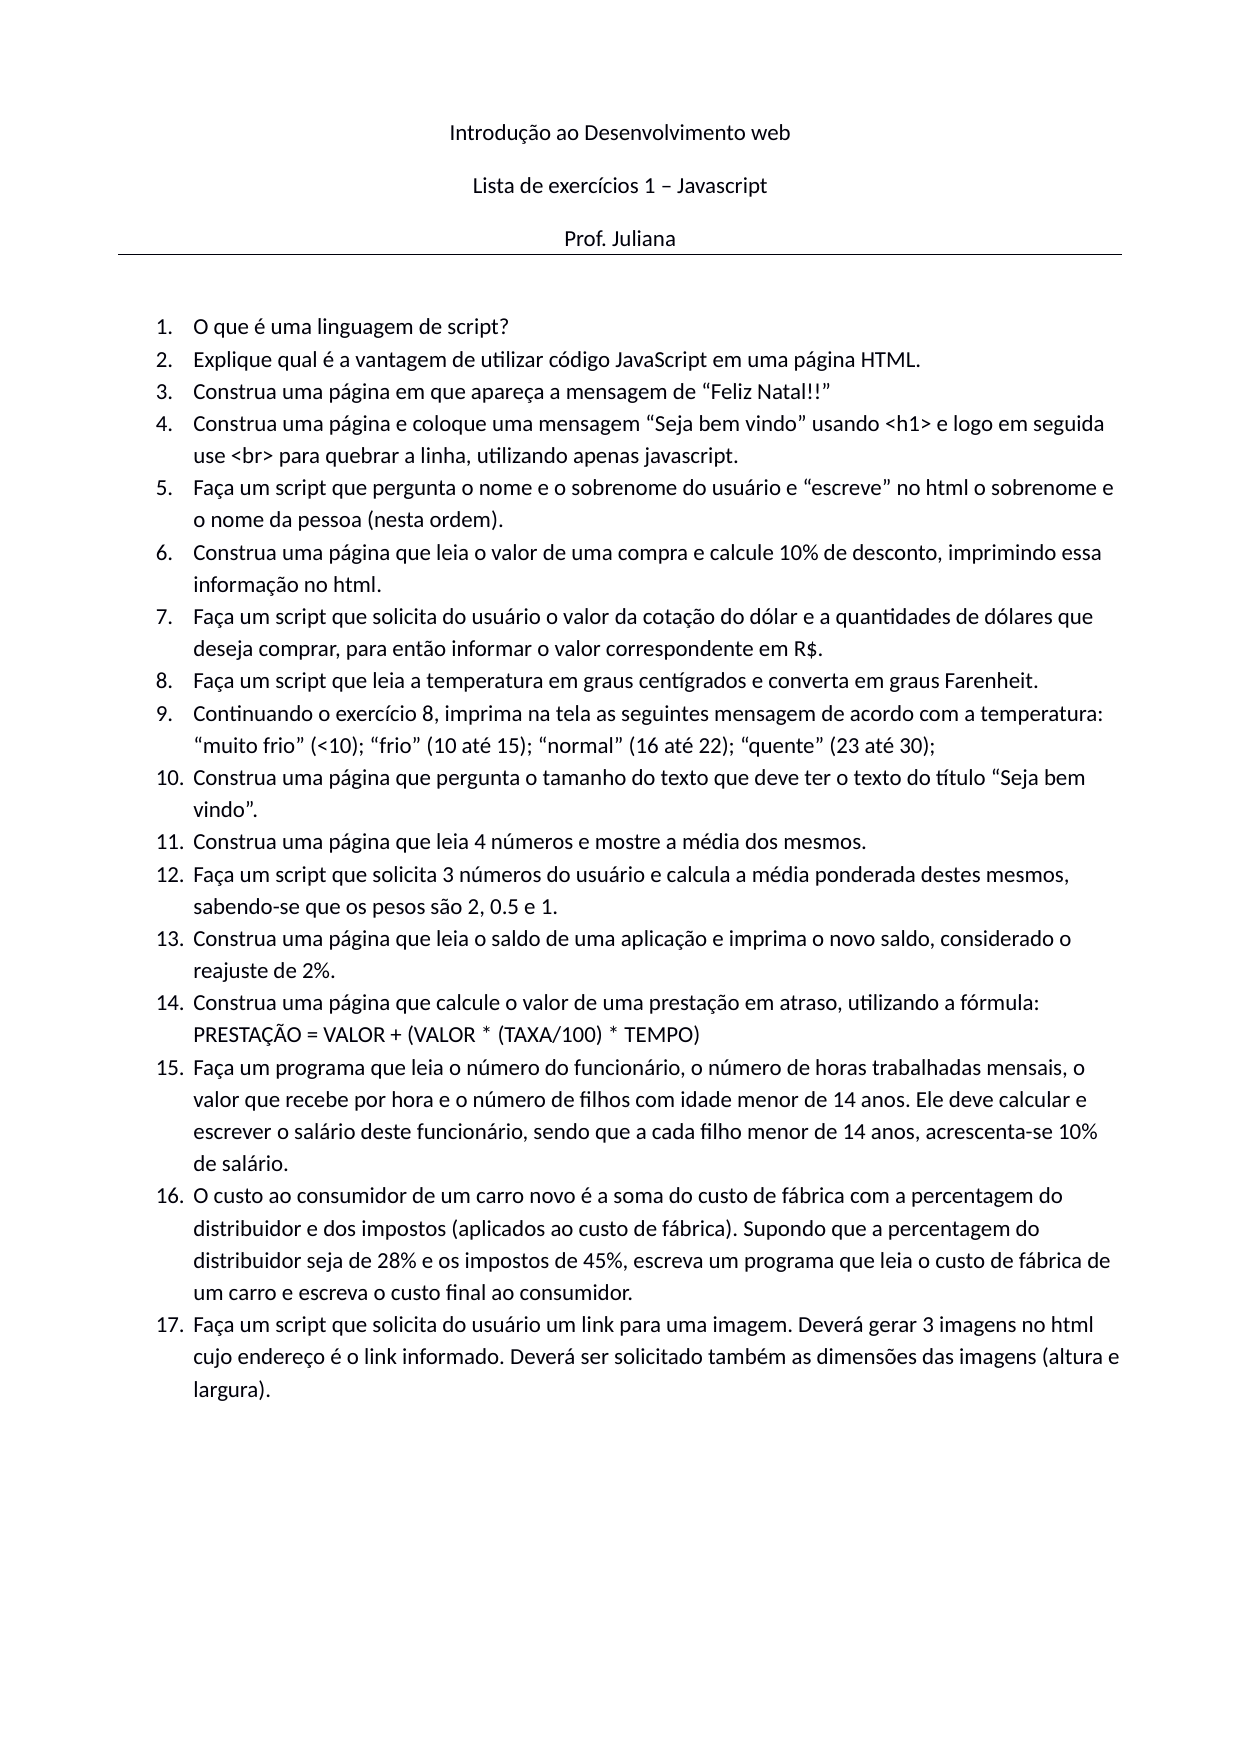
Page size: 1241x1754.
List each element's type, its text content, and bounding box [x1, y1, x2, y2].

list Faça um programa que leia o número do funcionário, o número de horas trabalhadas mensais, o valor que recebe por hora e o número de filhos com idade menor de 14 anos. Ele deve calcular e escrever o salário deste funcionário, sendo que a cada filho menor de 14 anos, acrescenta-se 10% de salário. [156, 1053, 1122, 1177]
text Introdução ao Desenvolvimento web [118, 118, 1122, 146]
list Faça um script que solicita do usuário o valor da cotação do dólar e a quantidades de dólares que deseja comprar, para então informar o valor correspondente em R$. [156, 602, 1122, 662]
list Construa uma página que leia o valor de uma compra e calcule 10% de desconto, imprimindo essa informação no html. [156, 538, 1122, 598]
list O custo ao consumidor de um carro novo é a soma do custo de fábrica com a percentagem do distribuidor e dos impostos (aplicados ao custo de fábrica). Supondo que a percentagem do distribuidor seja de 28% e os impostos de 45%, escreva um programa que leia o custo de fábrica de um carro e escreva o custo final ao consumidor. [156, 1182, 1122, 1306]
list Continuando o exercício 8, imprima na tela as seguintes mensagem de acordo com a temperatura: “muito frio” (<10); “frio” (10 até 15); “normal” (16 até 22); “quente” (23 até 30); [156, 699, 1122, 759]
list Faça um script que pergunta o nome e o sobrenome do usuário e “escreve” no html o sobrenome e o nome da pessoa (nesta ordem). [156, 473, 1122, 534]
list Construa uma página que leia 4 números e mostre a média dos mesmos. [156, 827, 1122, 856]
text Prof. Juliana [118, 224, 1122, 254]
list Construa uma página e coloque uma mensagem “Seja bem vindo” usando <h1> e logo em seguida use <br> para quebrar a linha, utilizando apenas javascript. [156, 409, 1122, 469]
list Faça um script que leia a temperatura em graus centígrados e converta em graus Farenheit. [156, 667, 1122, 694]
text Lista de exercícios 1 – Javascript [118, 171, 1122, 199]
list Construa uma página que pergunta o tamanho do texto que deve ter o texto do título “Seja bem vindo”. [156, 763, 1122, 823]
list Construa uma página que leia o saldo de uma aplicação e imprima o novo saldo, considerado o reajuste de 2%. [156, 924, 1122, 984]
list Faça um script que solicita 3 números do usuário e calcula a média ponderada destes mesmos, sabendo-se que os pesos são 2, 0.5 e 1. [156, 860, 1122, 920]
list Construa uma página em que apareça a mensagem de “Feliz Natal!!” [156, 377, 1122, 405]
list Construa uma página que calcule o valor de uma prestação em atraso, utilizando a fórmula: [156, 988, 1122, 1016]
list Faça um script que solicita do usuário um link para uma imagem. Deverá gerar 3 imagens no html cujo endereço é o link informado. Deverá ser solicitado também as dimensões das imagens (altura e largura). [156, 1310, 1122, 1403]
list O que é uma linguagem de script? [156, 312, 1122, 341]
list PRESTAÇÃO = VALOR + (VALOR * (TAXA/100) * TEMPO) [193, 1021, 1122, 1049]
list Explique qual é a vantagem de utilizar código JavaScript em uma página HTML. [156, 345, 1122, 373]
